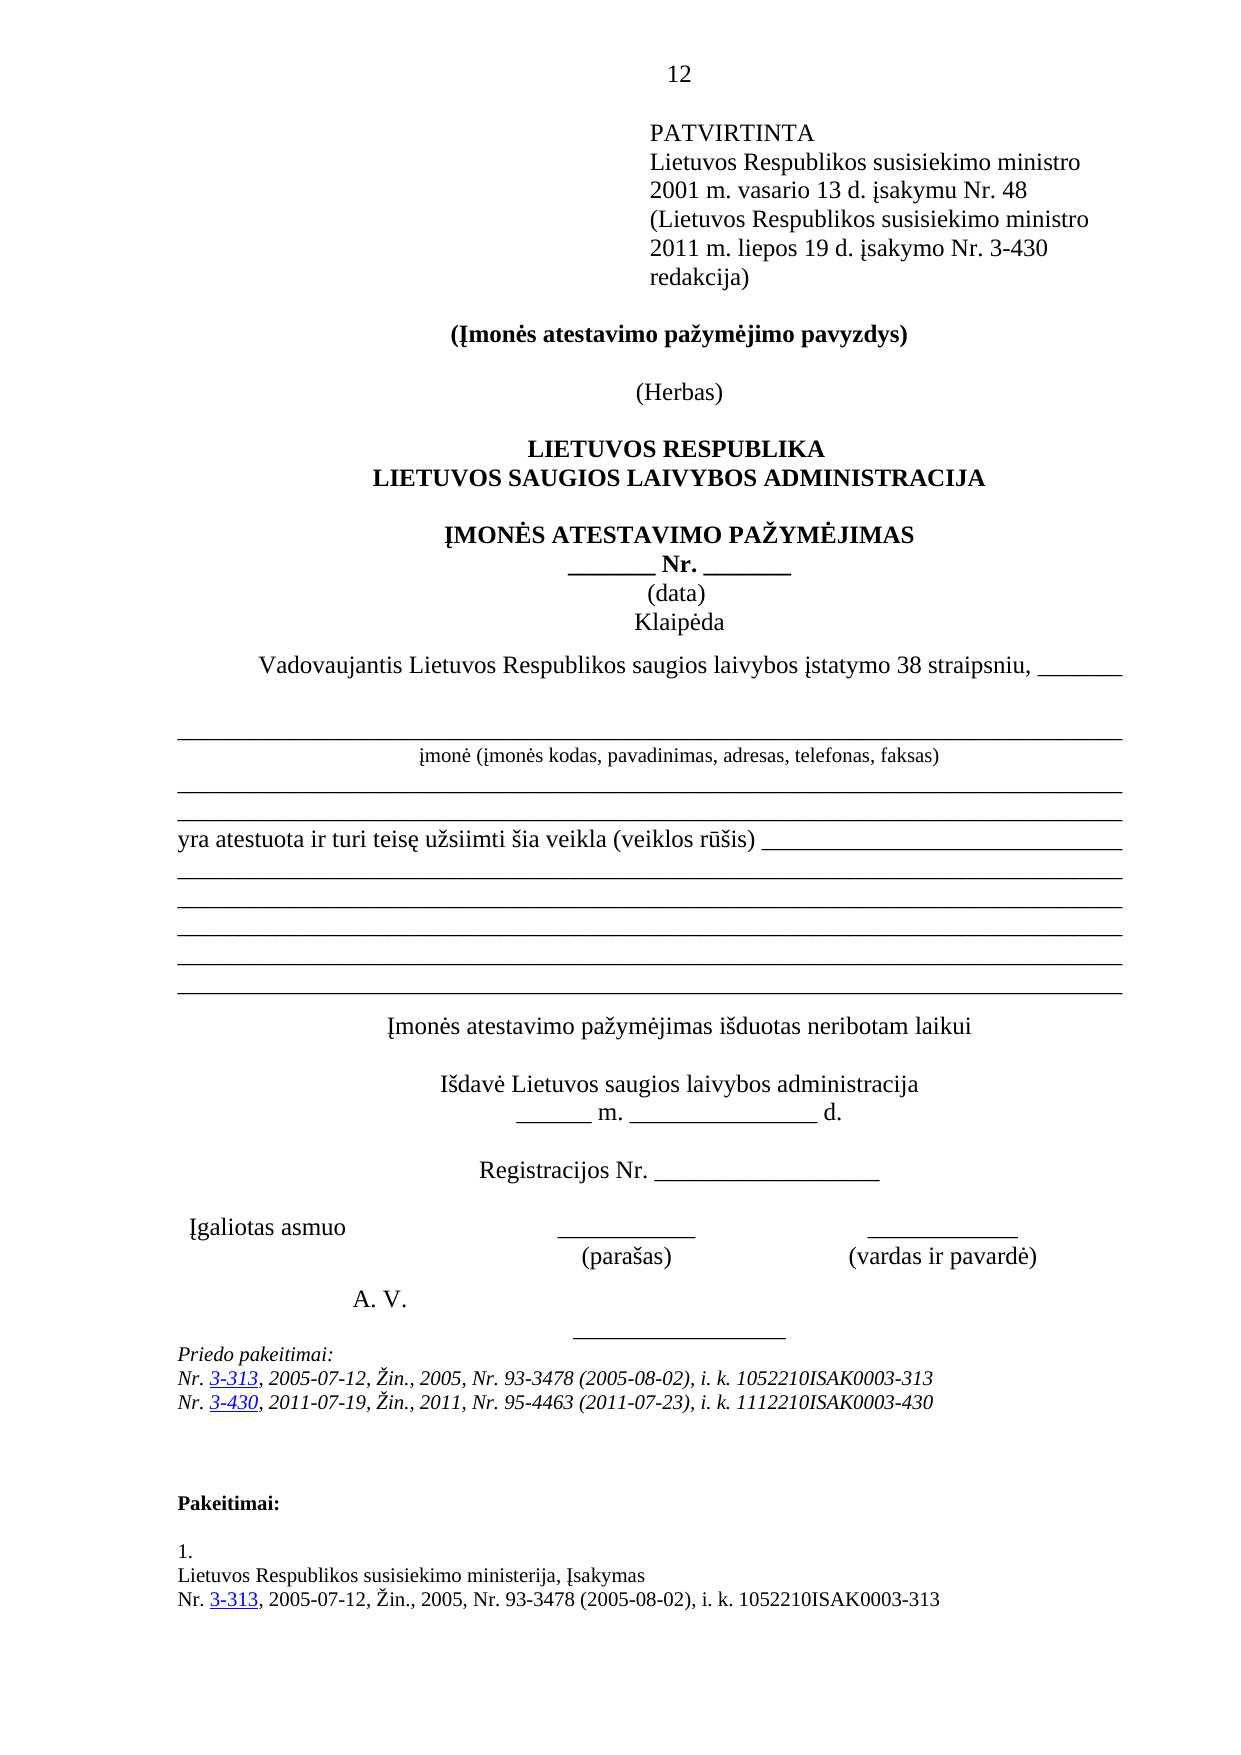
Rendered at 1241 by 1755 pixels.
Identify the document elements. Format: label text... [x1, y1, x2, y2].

table_header Įgaliotas asmuo [177, 1213, 489, 1270]
text redakcija) [649, 262, 1181, 291]
text LIETUVOS SAUGIOS LAIVYBOS ADMINISTRACIJA [177, 463, 1181, 492]
text Išdavė Lietuvos saugios laivybos administracija [177, 1069, 1181, 1097]
text Klaipėda [177, 607, 1181, 636]
text _ [177, 882, 1181, 911]
text 1. [177, 1539, 1181, 1563]
text _______ Nr. _______ [177, 549, 1181, 578]
text (Herbas) [177, 377, 1181, 406]
text _ [177, 714, 1181, 743]
text 2001 m. vasario 13 d. įsakymu Nr. 48 [649, 176, 1181, 204]
text _ [177, 968, 1181, 997]
text _ [177, 939, 1181, 968]
text Pakeitimai: [177, 1491, 1181, 1515]
text ĮMONĖS ATESTAVIMO PAŽYMĖJIMAS [177, 521, 1181, 549]
table_header ____________ (vardas ir pavardė) [764, 1213, 1122, 1270]
text Nr. 3-313, 2005-07-12, Žin., 2005, Nr. 93-3478 (2005-08-02), i. k. 1052210ISAK0003-313 [177, 1366, 1181, 1390]
text Įmonės atestavimo pažymėjimas išduotas neribotam laikui [177, 1011, 1181, 1040]
text _________________ [177, 1313, 1181, 1342]
text Lietuvos Respublikos susisiekimo ministerija, Įsakymas [177, 1563, 1181, 1587]
text LIETUVOS RESPUBLIKA [177, 434, 1181, 463]
table_header ___________ (parašas) [490, 1213, 763, 1270]
text _ [177, 853, 1181, 882]
text 2011 m. liepos 19 d. įsakymo Nr. 3-430 [649, 233, 1181, 262]
text Lietuvos Respublikos susisiekimo ministro [649, 147, 1181, 176]
text A. V. [177, 1284, 1181, 1313]
text _ [177, 911, 1181, 939]
text _ [177, 767, 1181, 796]
text yra atestuota ir turi teisę užsiimti šia veikla (veiklos rūšis) [177, 824, 1181, 853]
text (Lietuvos Respublikos susisiekimo ministro [649, 204, 1181, 233]
text PATVIRTINTA [649, 118, 1181, 147]
text įmonė (įmonės kodas, pavadinimas, adresas, telefonas, faksas) [177, 743, 1181, 767]
text Vadovaujantis Lietuvos Respublikos saugios laivybos įstatymo 38 straipsniu, [177, 650, 1181, 714]
text Nr. 3-313, 2005-07-12, Žin., 2005, Nr. 93-3478 (2005-08-02), i. k. 1052210ISAK0003-313 [177, 1587, 1181, 1611]
text (data) [177, 578, 1181, 607]
text _ [177, 796, 1181, 824]
text (Įmonės atestavimo pažymėjimo pavyzdys) [177, 319, 1181, 348]
text ______ m. _______________ d. [177, 1097, 1181, 1126]
text Registracijos Nr. __________________ [177, 1155, 1181, 1184]
text Priedo pakeitimai: [177, 1342, 1181, 1366]
text Nr. 3-430, 2011-07-19, Žin., 2011, Nr. 95-4463 (2011-07-23), i. k. 1112210ISAK0003-430 [177, 1390, 1181, 1414]
